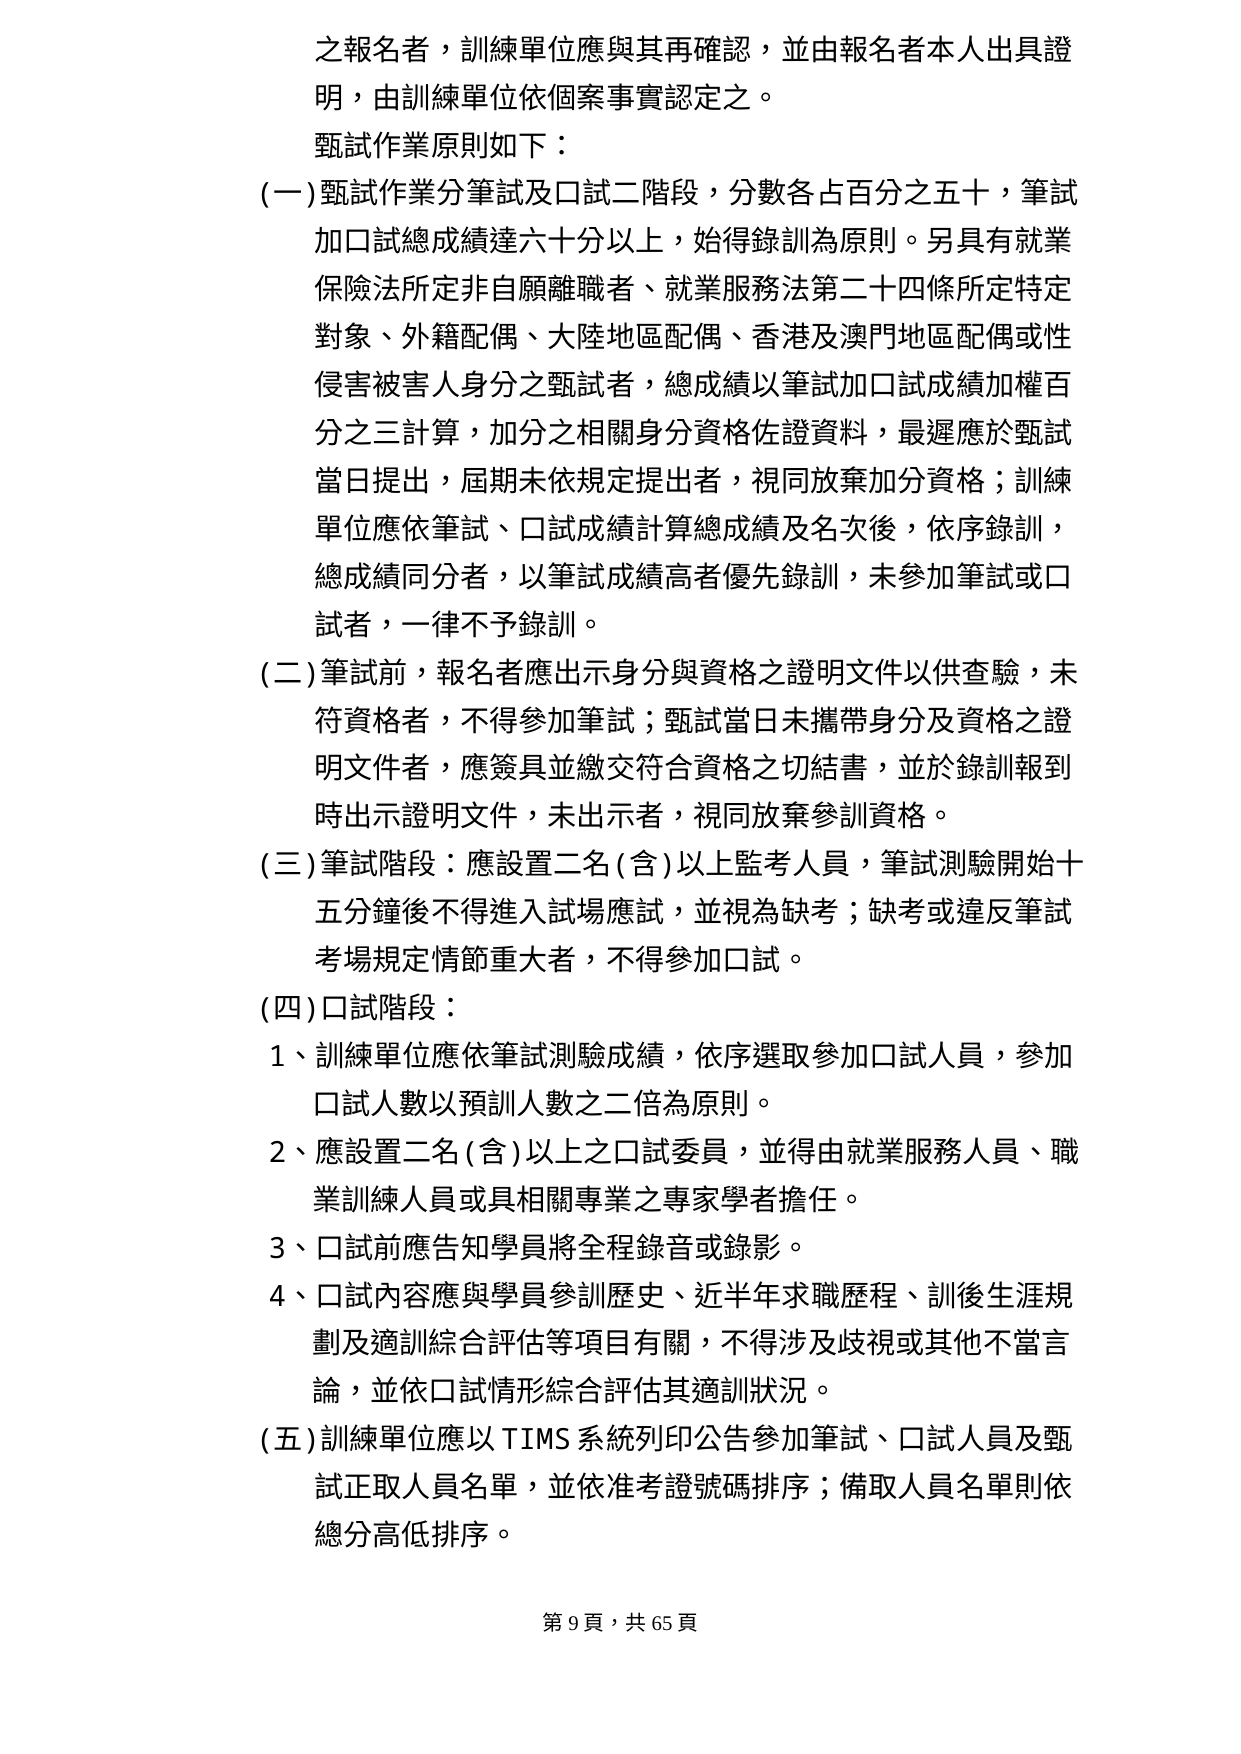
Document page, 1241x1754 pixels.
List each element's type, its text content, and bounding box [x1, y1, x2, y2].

table_cell 之報名者，訓練單位應與其再確認，並由報名者本人出具證明，由訓練單位依個案事實認定之。 甄試作業原則如下： (一)甄試作業分筆試及口試二階段，分數各占百分之五十，筆試加口試總成績達六十分以上，始得錄訓為原則。另具有就業保險法所定非自願離職者、就業服務法第二十四條所定特定對象、外籍配偶、大陸地區配偶、香港及澳門地區配偶或性侵害被害人身分之甄試者，總成績以筆試加口試成績加權百分之三計算，加分之相關身分資格佐證資料，最遲應於甄試當日提出，屆期未依規定提出者，視同放棄加分資格；訓練單位應依筆試、口試成績計算總成績及名次後，依序錄訓，總成績同分者，以筆試成績高者優先錄訓，未參加筆試或口試者，一律不予錄訓。 (二)筆試前，報名者應出示身分與資格之證明文件以供查驗，未符資格者，不得參加筆試；甄試當日未攜帶身分及資格之證明文件者，應簽具並繳交符合資格之切結書，並於錄訓報到時出示證明文件，未出示者，視同放棄參訓資格。 (三)筆試階段：應設置二名(含)以上監考人員，筆試測驗開始十五分鐘後不得進入試場應試，並視為缺考；缺考或違反筆試考場規定情節重大者，不得參加口試。 (四)口試階段： 1、訓練單位應依筆試測驗成績，依序選取參加口試人員，參加口試人數以預訓人數之二倍為原則。 2、應設置二名(含)以上之口試委員，並得由就業服務人員、職業訓練人員或具相關專業之專家學者擔任。 3、口試前應告知學員將全程錄音或錄影。 4、口試內容應與學員參訓歷史、近半年求職歷程、訓後生涯規劃及適訓綜合評估等項目有關，不得涉及歧視或其他不當言論，並依口試情形綜合評估其適訓狀況。 (五)訓練單位應以TIMS系統列印公告參加筆試、口試人員及甄試正取人員名單，並依准考證號碼排序；備取人員名單則依總分高低排序。 [165, 22, 1096, 1555]
